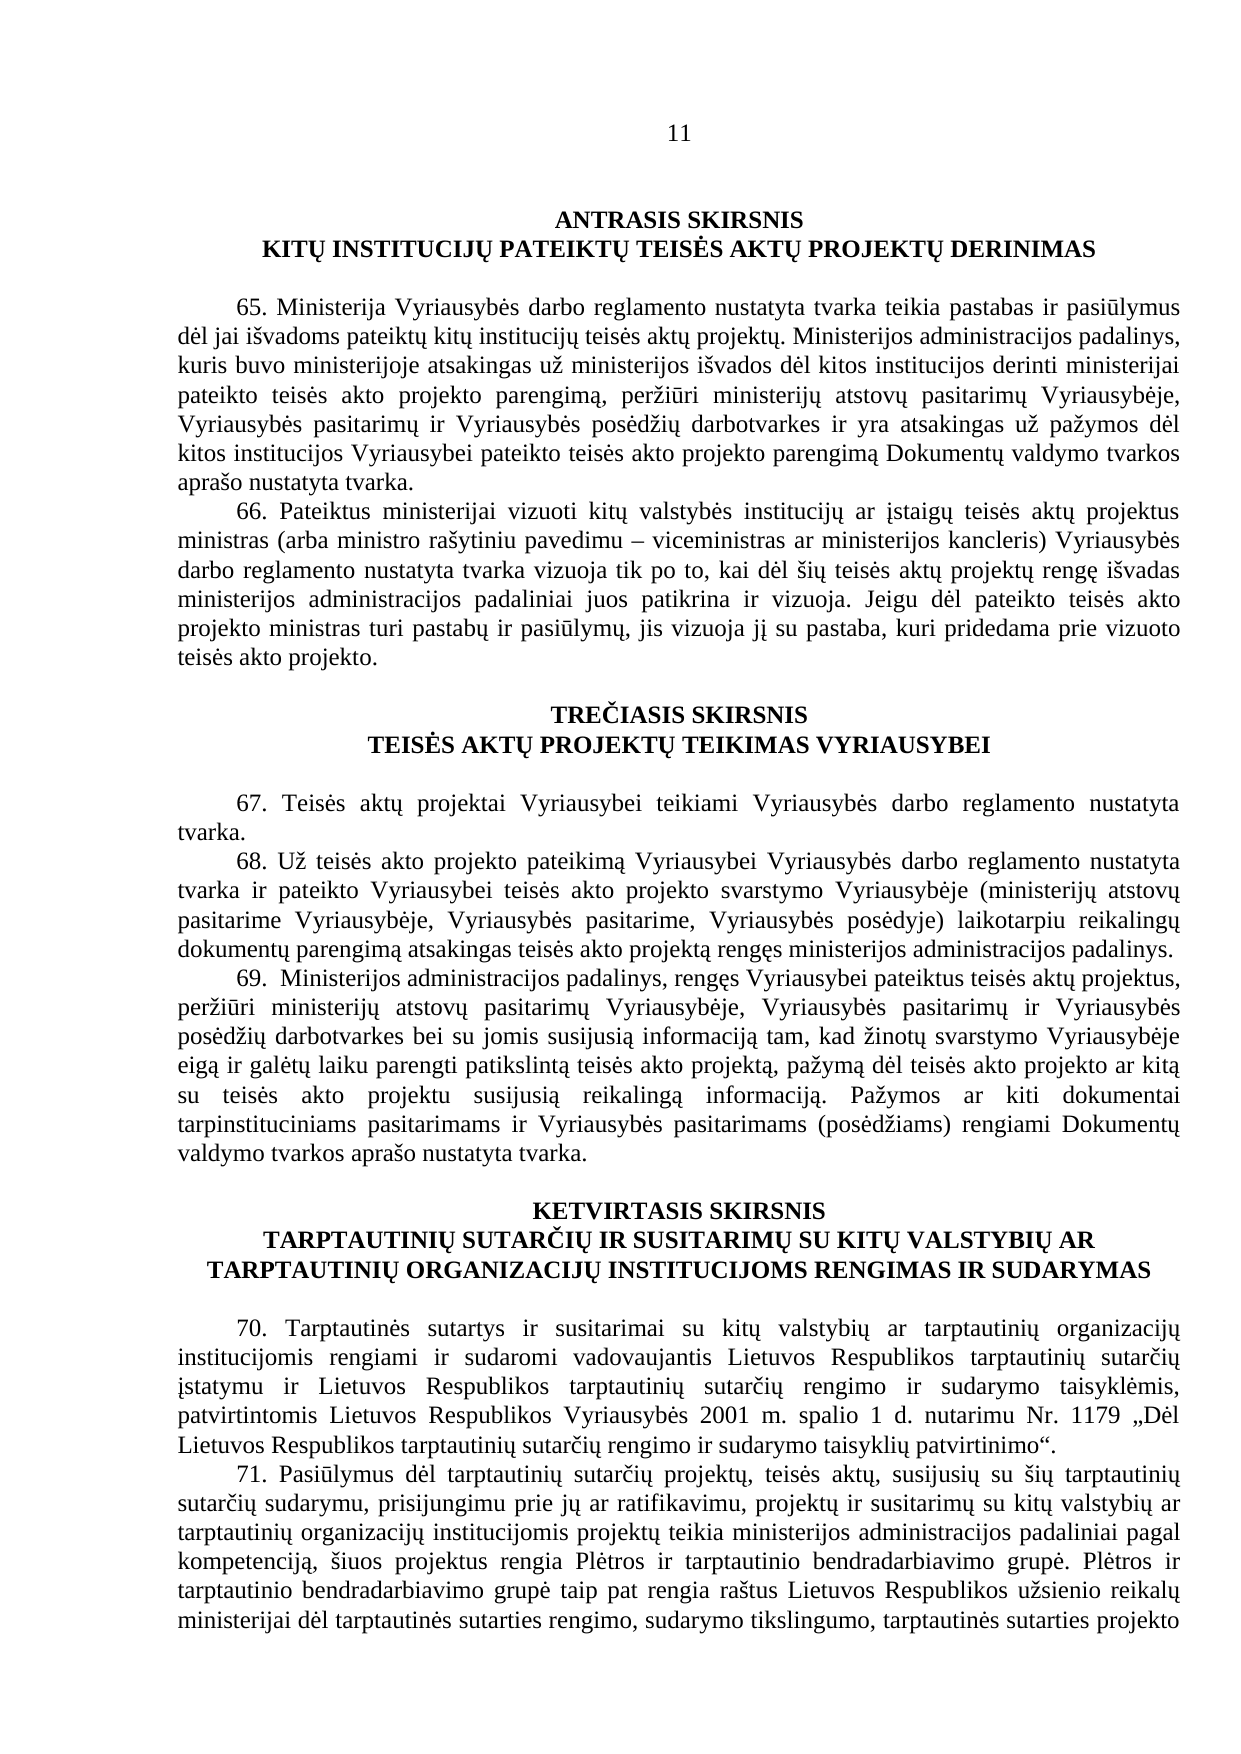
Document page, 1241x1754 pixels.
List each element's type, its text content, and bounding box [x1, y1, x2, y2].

text 69. Ministerijos administracijos padalinys, rengęs Vyriausybei pateiktus teisės aktų projektus, peržiūri ministerijų atstovų pasitarimų Vyriausybėje, Vyriausybės pasitarimų ir Vyriausybės posėdžių darbotvarkes bei su jomis susijusią informaciją tam, kad žinotų svarstymo Vyriausybėje eigą ir galėtų laiku parengti patikslintą teisės akto projektą, pažymą dėl teisės akto projekto ar kitą su teisės akto projektu susijusią reikalingą informaciją. Pažymos ar kiti dokumentai tarpinstituciniams pasitarimams ir Vyriausybės pasitarimams (posėdžiams) rengiami Dokumentų valdymo tvarkos aprašo nustatyta tvarka. [177, 963, 1181, 1167]
text 70. Tarptautinės sutartys ir susitarimai su kitų valstybių ar tarptautinių organizacijų institucijomis rengiami ir sudaromi vadovaujantis Lietuvos Respublikos tarptautinių sutarčių įstatymu ir Lietuvos Respublikos tarptautinių sutarčių rengimo ir sudarymo taisyklėmis, patvirtintomis Lietuvos Respublikos Vyriausybės 2001 m. spalio 1 d. nutarimu Nr. 1179 „Dėl Lietuvos Respublikos tarptautinių sutarčių rengimo ir sudarymo taisyklių patvirtinimo“. [177, 1313, 1181, 1459]
text ANTRASIS SKIRSNIS [177, 205, 1181, 234]
text KETVIRTASIS SKIRSNIS [177, 1196, 1181, 1226]
text 71. Pasiūlymus dėl tarptautinių sutarčių projektų, teisės aktų, susijusių su šių tarptautinių sutarčių sudarymu, prisijungimu prie jų ar ratifikavimu, projektų ir susitarimų su kitų valstybių ar tarptautinių organizacijų institucijomis projektų teikia ministerijos administracijos padaliniai pagal kompetenciją, šiuos projektus rengia Plėtros ir tarptautinio bendradarbiavimo grupė. Plėtros ir tarptautinio bendradarbiavimo grupė taip pat rengia raštus Lietuvos Respublikos užsienio reikalų ministerijai dėl tarptautinės sutarties rengimo, sudarymo tikslingumo, tarptautinės sutarties projekto [177, 1459, 1181, 1634]
text KITŲ INSTITUCIJŲ PATEIKTŲ TEISĖS AKTŲ PROJEKTŲ DERINIMAS [177, 234, 1181, 263]
text TEISĖS AKTŲ PROJEKTŲ TEIKIMAS VYRIAUSYBEI [177, 730, 1181, 759]
text 68. Už teisės akto projekto pateikimą Vyriausybei Vyriausybės darbo reglamento nustatyta tvarka ir pateikto Vyriausybei teisės akto projekto svarstymo Vyriausybėje (ministerijų atstovų pasitarime Vyriausybėje, Vyriausybės pasitarime, Vyriausybės posėdyje) laikotarpiu reikalingų dokumentų parengimą atsakingas teisės akto projektą rengęs ministerijos administracijos padalinys. [177, 846, 1181, 963]
text TARPTAUTINIŲ SUTARČIŲ IR SUSITARIMŲ SU KITŲ VALSTYBIŲ AR TARPTAUTINIŲ ORGANIZACIJŲ INSTITUCIJOMS RENGIMAS IR SUDARYMAS [177, 1226, 1181, 1284]
text 65. Ministerija Vyriausybės darbo reglamento nustatyta tvarka teikia pastabas ir pasiūlymus dėl jai išvadoms pateiktų kitų institucijų teisės aktų projektų. Ministerijos administracijos padalinys, kuris buvo ministerijoje atsakingas už ministerijos išvados dėl kitos institucijos derinti ministerijai pateikto teisės akto projekto parengimą, peržiūri ministerijų atstovų pasitarimų Vyriausybėje, Vyriausybės pasitarimų ir Vyriausybės posėdžių darbotvarkes ir yra atsakingas už pažymos dėl kitos institucijos Vyriausybei pateikto teisės akto projekto parengimą Dokumentų valdymo tvarkos aprašo nustatyta tvarka. [177, 292, 1181, 496]
text TREČIASIS SKIRSNIS [177, 701, 1181, 730]
text 66. Pateiktus ministerijai vizuoti kitų valstybės institucijų ar įstaigų teisės aktų projektus ministras (arba ministro rašytiniu pavedimu – viceministras ar ministerijos kancleris) Vyriausybės darbo reglamento nustatyta tvarka vizuoja tik po to, kai dėl šių teisės aktų projektų rengę išvadas ministerijos administracijos padaliniai juos patikrina ir vizuoja. Jeigu dėl pateikto teisės akto projekto ministras turi pastabų ir pasiūlymų, jis vizuoja jį su pastaba, kuri pridedama prie vizuoto teisės akto projekto. [177, 496, 1181, 671]
text 67. Teisės aktų projektai Vyriausybei teikiami Vyriausybės darbo reglamento nustatyta tvarka. [177, 788, 1181, 846]
